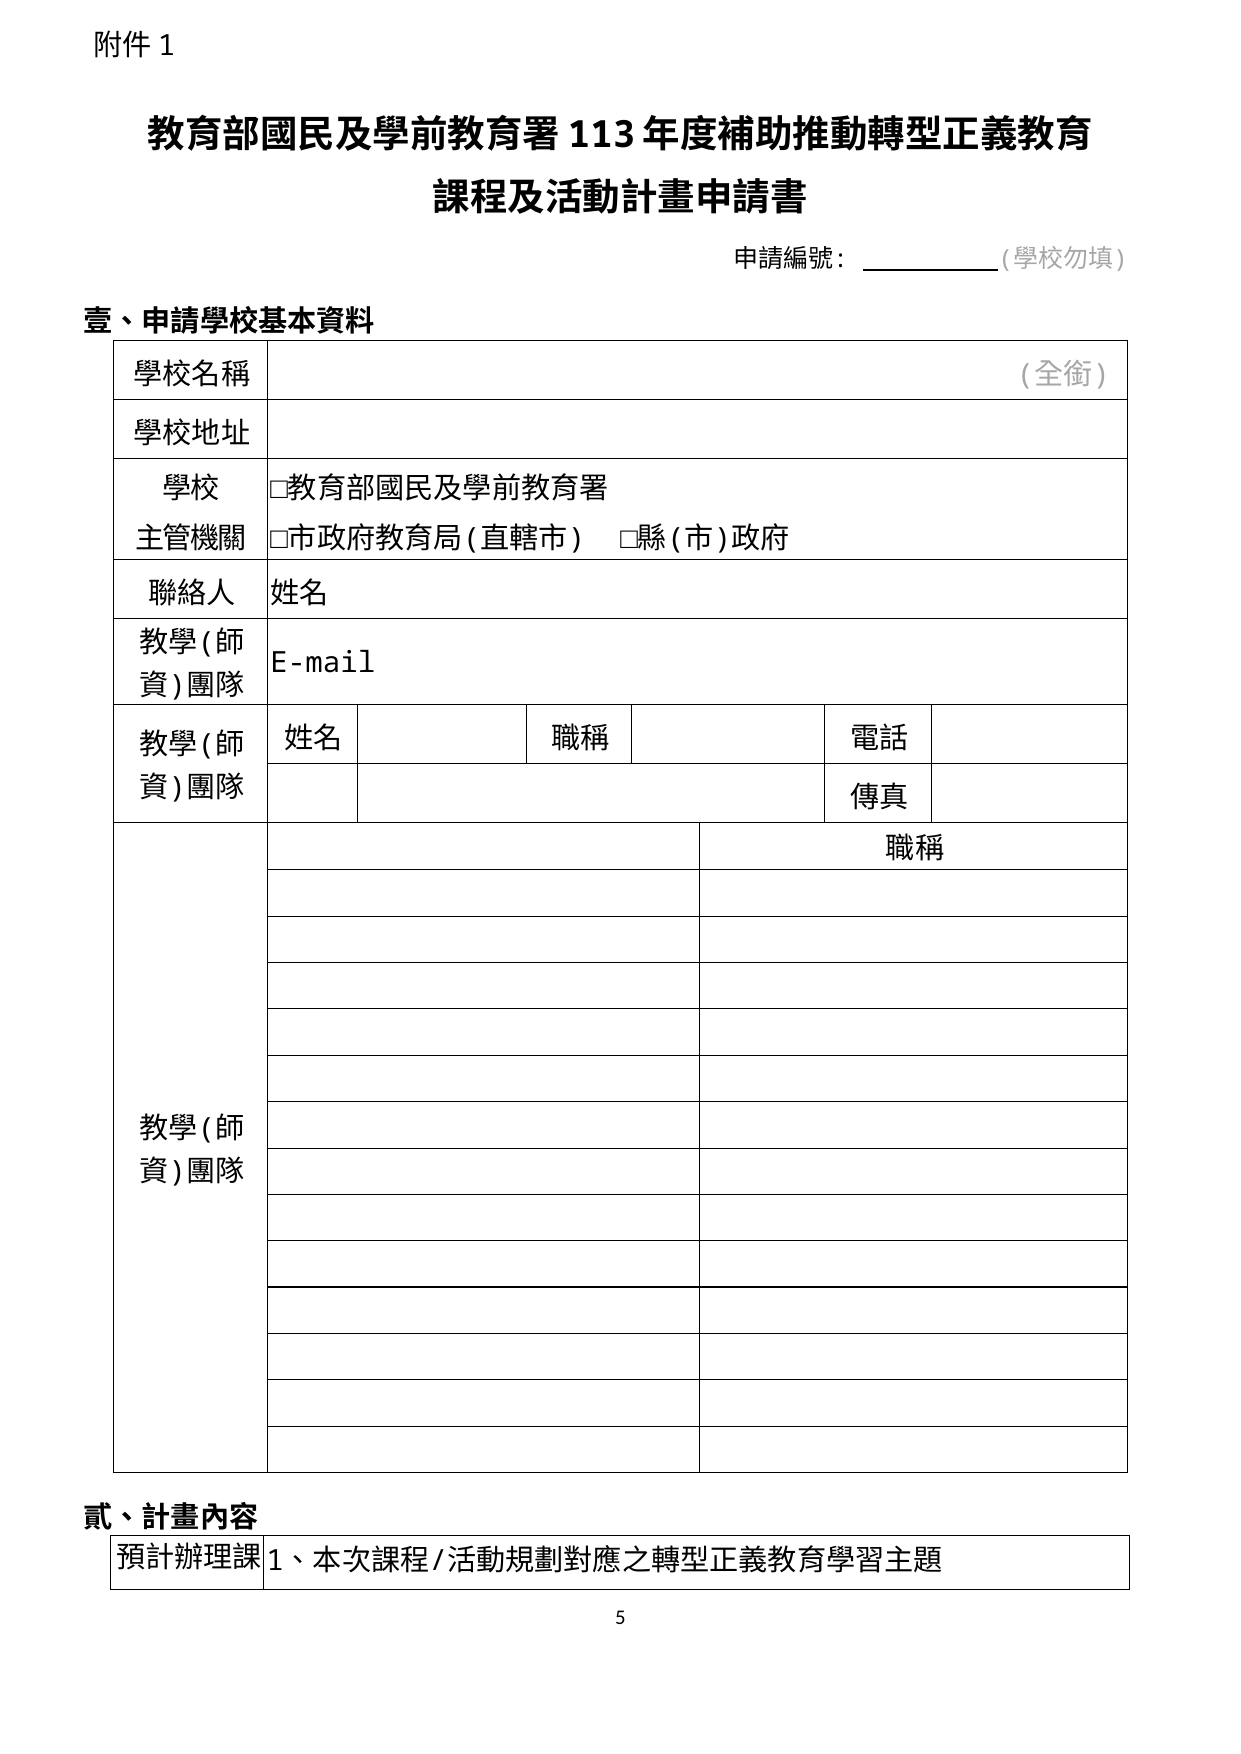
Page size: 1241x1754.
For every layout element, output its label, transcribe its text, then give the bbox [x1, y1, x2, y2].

table_cell 姓名 [268, 705, 357, 763]
table_cell 職稱 [700, 823, 1127, 869]
table_cell [700, 1102, 1127, 1147]
table_cell [932, 764, 1127, 822]
table_cell [268, 1195, 699, 1240]
table_cell [268, 823, 699, 869]
table_cell 職稱 [527, 705, 631, 763]
table_cell 學校地址 [114, 400, 267, 458]
table_cell 學校 主管機關 [114, 459, 267, 559]
table_cell [700, 1380, 1127, 1426]
text 申請編號: (學校勿填) [112, 214, 1128, 277]
text 貳、計畫內容 [83, 1473, 1128, 1535]
table_cell [700, 1427, 1127, 1472]
table_cell [268, 1056, 699, 1101]
table_cell 聯絡人 [114, 560, 267, 618]
table_cell [268, 400, 1127, 458]
table_cell 教學(師資)團隊 [114, 823, 267, 1472]
table_cell [268, 1380, 699, 1426]
table_cell [358, 764, 824, 822]
text 教育部國民及學前教育署113年度補助推動轉型正義教育 [112, 89, 1128, 152]
table_cell [268, 1009, 699, 1055]
table_cell [700, 1195, 1127, 1240]
table_cell [700, 963, 1127, 1008]
table_cell E-mail [268, 619, 1127, 703]
table_cell 傳真 [825, 764, 931, 822]
table_cell [700, 917, 1127, 962]
table_cell [268, 1149, 699, 1194]
text 附件1 [93, 22, 189, 64]
text 壹、申請學校基本資料 [83, 277, 1128, 339]
table_cell 姓名 [268, 560, 1127, 618]
table_cell □教育部國民及學前教育署 □市政府教育局(直轄市) □縣(市)政府 [268, 459, 1127, 559]
table_cell [268, 1334, 699, 1379]
table_header (全銜) [268, 341, 1127, 398]
table_cell 教學(師資)團隊 [114, 705, 267, 822]
table_cell [632, 705, 824, 763]
table_cell [700, 1056, 1127, 1101]
table_cell [700, 1288, 1127, 1333]
table_header 本次課程/活動規劃對應之轉型正義教育學習主題 [264, 1536, 1129, 1588]
table_cell [268, 1241, 699, 1286]
table_cell [268, 1288, 699, 1333]
table_cell [700, 1009, 1127, 1055]
table_cell [700, 1334, 1127, 1379]
table_cell [358, 705, 526, 763]
table_header 學校名稱 [114, 341, 267, 398]
text [78, 14, 204, 86]
table_cell 電話 [825, 705, 931, 763]
table_cell [268, 764, 357, 822]
table_cell [268, 963, 699, 1008]
table_cell [268, 917, 699, 962]
table_cell [700, 1149, 1127, 1194]
table_cell 教學(師資)團隊 [114, 619, 267, 703]
table_cell [268, 870, 699, 916]
table_cell [268, 1427, 699, 1472]
table_header 預計辦理課 [111, 1536, 263, 1588]
table_cell [932, 705, 1127, 763]
table_cell [700, 1241, 1127, 1286]
table_cell [268, 1102, 699, 1147]
table_cell [700, 870, 1127, 916]
text 課程及活動計畫申請書 [112, 152, 1128, 214]
